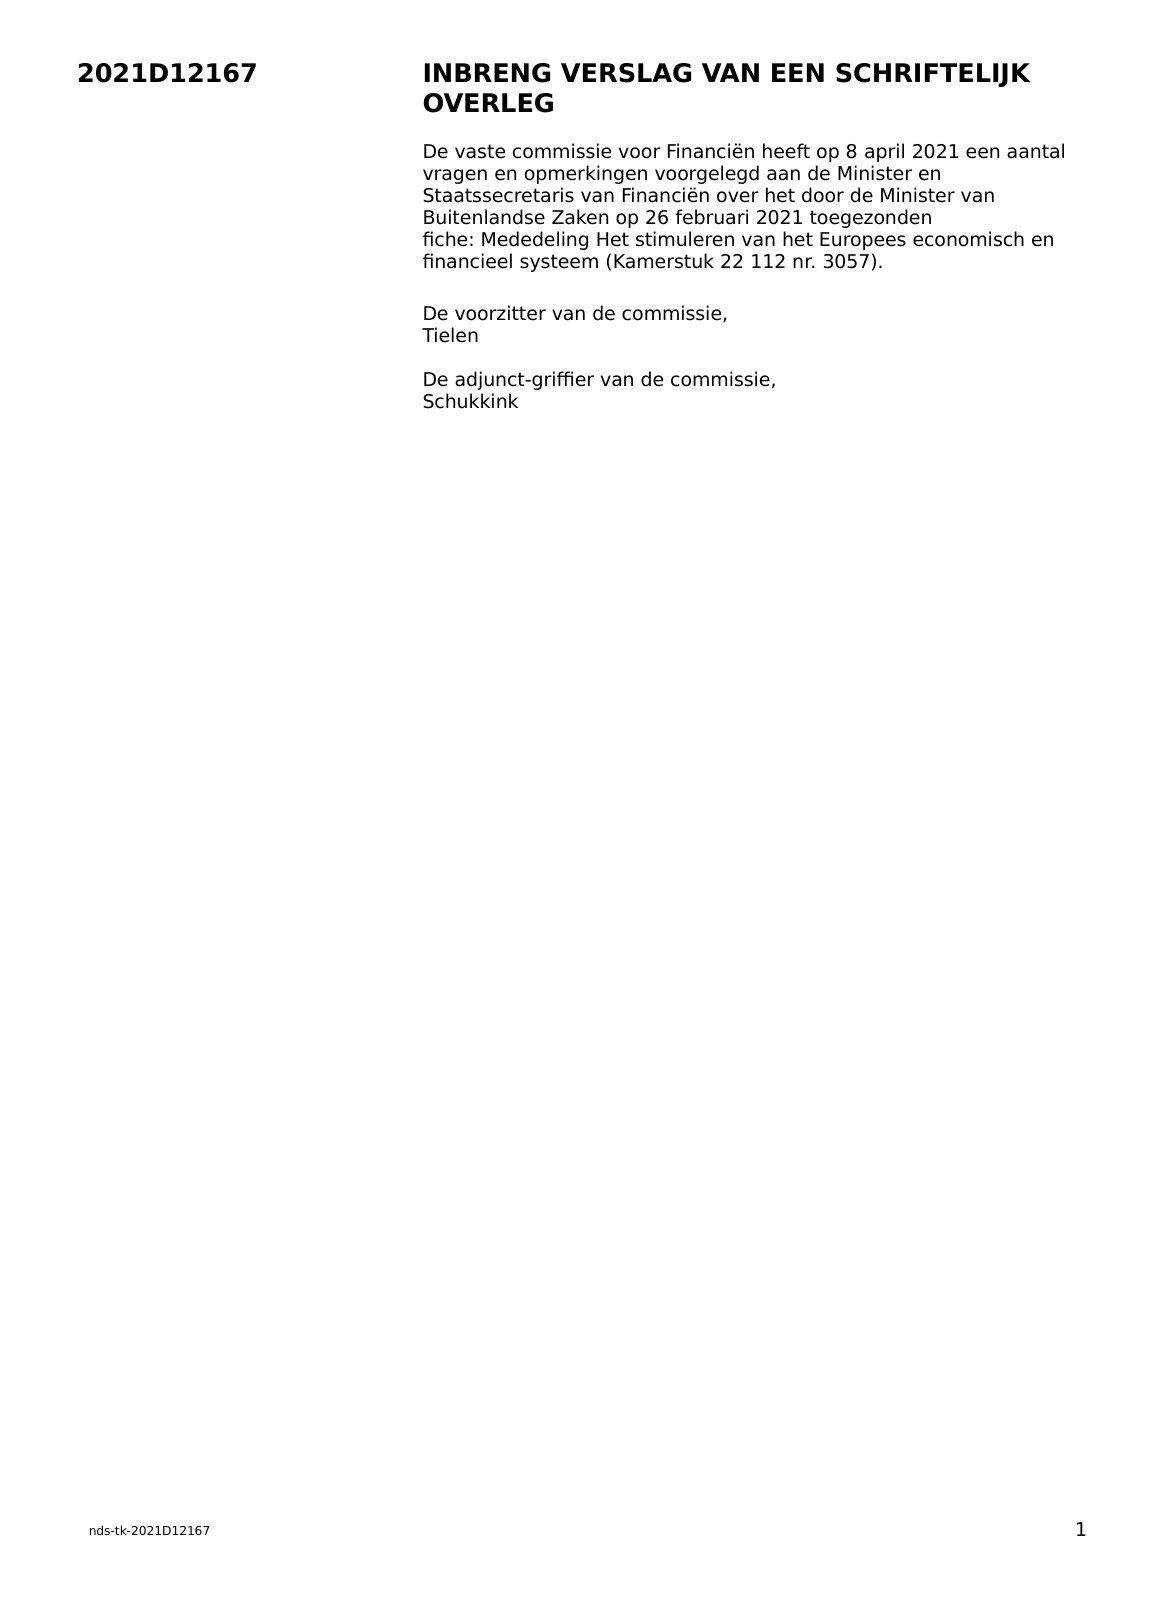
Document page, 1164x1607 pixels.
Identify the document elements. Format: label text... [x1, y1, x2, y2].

text De vaste commissie voor Financiën heeft op 8 april 2021 een aantal vragen en opmerkingen voorgelegd aan de Minister en Staatssecretaris van Financiën over het door de Minister van Buitenlandse Zaken op 26 februari 2021 toegezonden [422, 141, 1087, 228]
text De adjunct-griffier van de commissie, Schukkink [422, 369, 1087, 413]
text 2021D12167 INBRENG VERSLAG VAN EEN SCHRIFTELIJK OVERLEG [77, 59, 1087, 118]
text De voorzitter van de commissie, Tielen [422, 302, 1087, 346]
text fiche: Mededeling Het stimuleren van het Europees economisch en financieel systeem (Kamerstuk 22 112 nr. 3057). [422, 228, 1087, 272]
text nds-tk-2021D12167 [88, 1524, 323, 1538]
